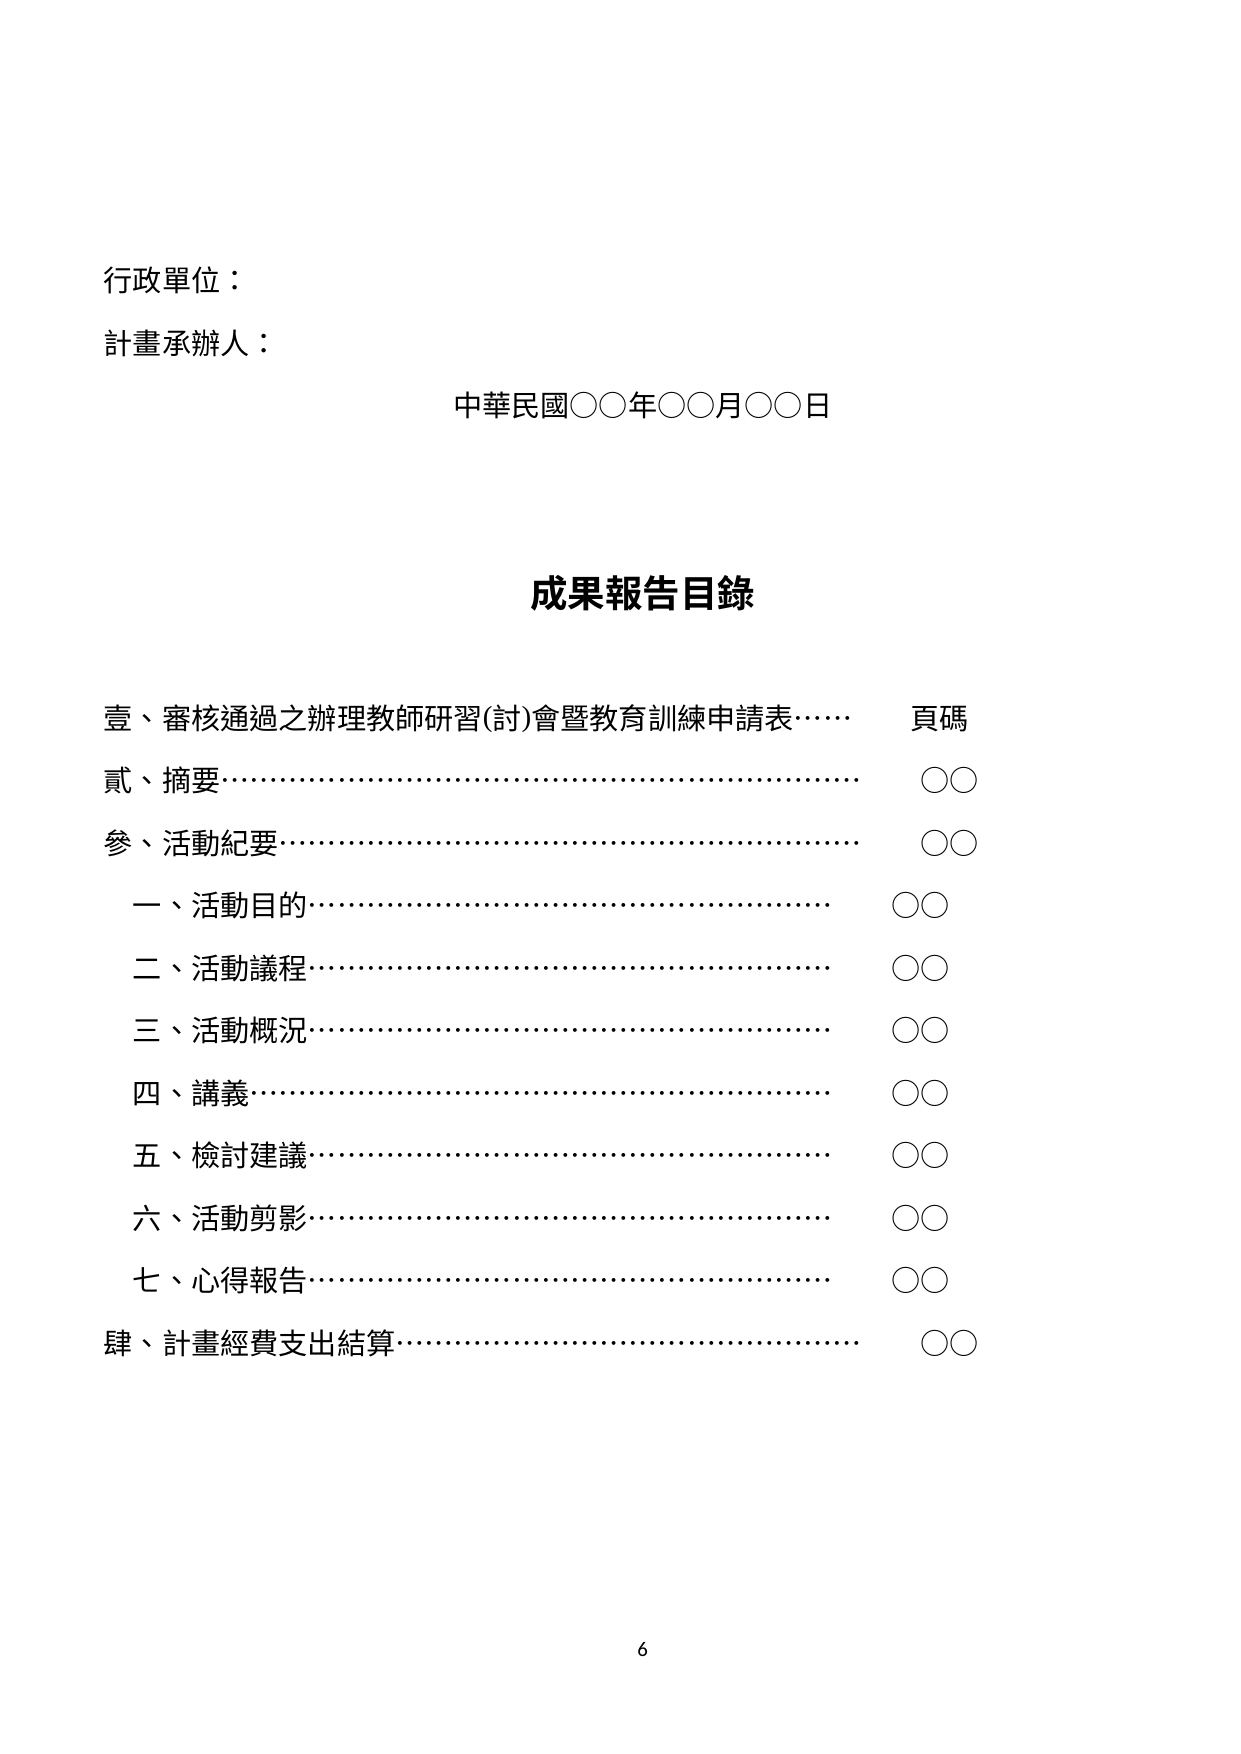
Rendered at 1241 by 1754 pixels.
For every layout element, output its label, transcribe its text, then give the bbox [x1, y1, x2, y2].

text 五、檢討建議……………………………………………… ○○ [103, 1112, 1181, 1175]
text 壹、審核通過之辦理教師研習(討)會暨教育訓練申請表…… 頁碼 [103, 675, 1181, 737]
text 七、心得報告……………………………………………… ○○ [103, 1237, 1181, 1300]
text 中華民國○○年○○月○○日 [103, 362, 1181, 425]
text 參、活動紀要…………………………………………………… ○○ [103, 800, 1181, 862]
text 六、活動剪影……………………………………………… ○○ [103, 1175, 1181, 1237]
text 四、講義…………………………………………………… ○○ [103, 1050, 1181, 1112]
text 貳、摘要………………………………………………………… ○○ [103, 737, 1181, 800]
text 計畫承辦人： [103, 300, 1181, 362]
text 行政單位： [103, 237, 1181, 300]
text 成果報告目錄 [103, 550, 1181, 612]
text 一、活動目的……………………………………………… ○○ [103, 862, 1181, 925]
text 二、活動議程……………………………………………… ○○ [103, 925, 1181, 987]
text 三、活動概況……………………………………………… ○○ [103, 987, 1181, 1050]
text 肆、計畫經費支出結算………………………………………… ○○ [103, 1300, 1181, 1362]
